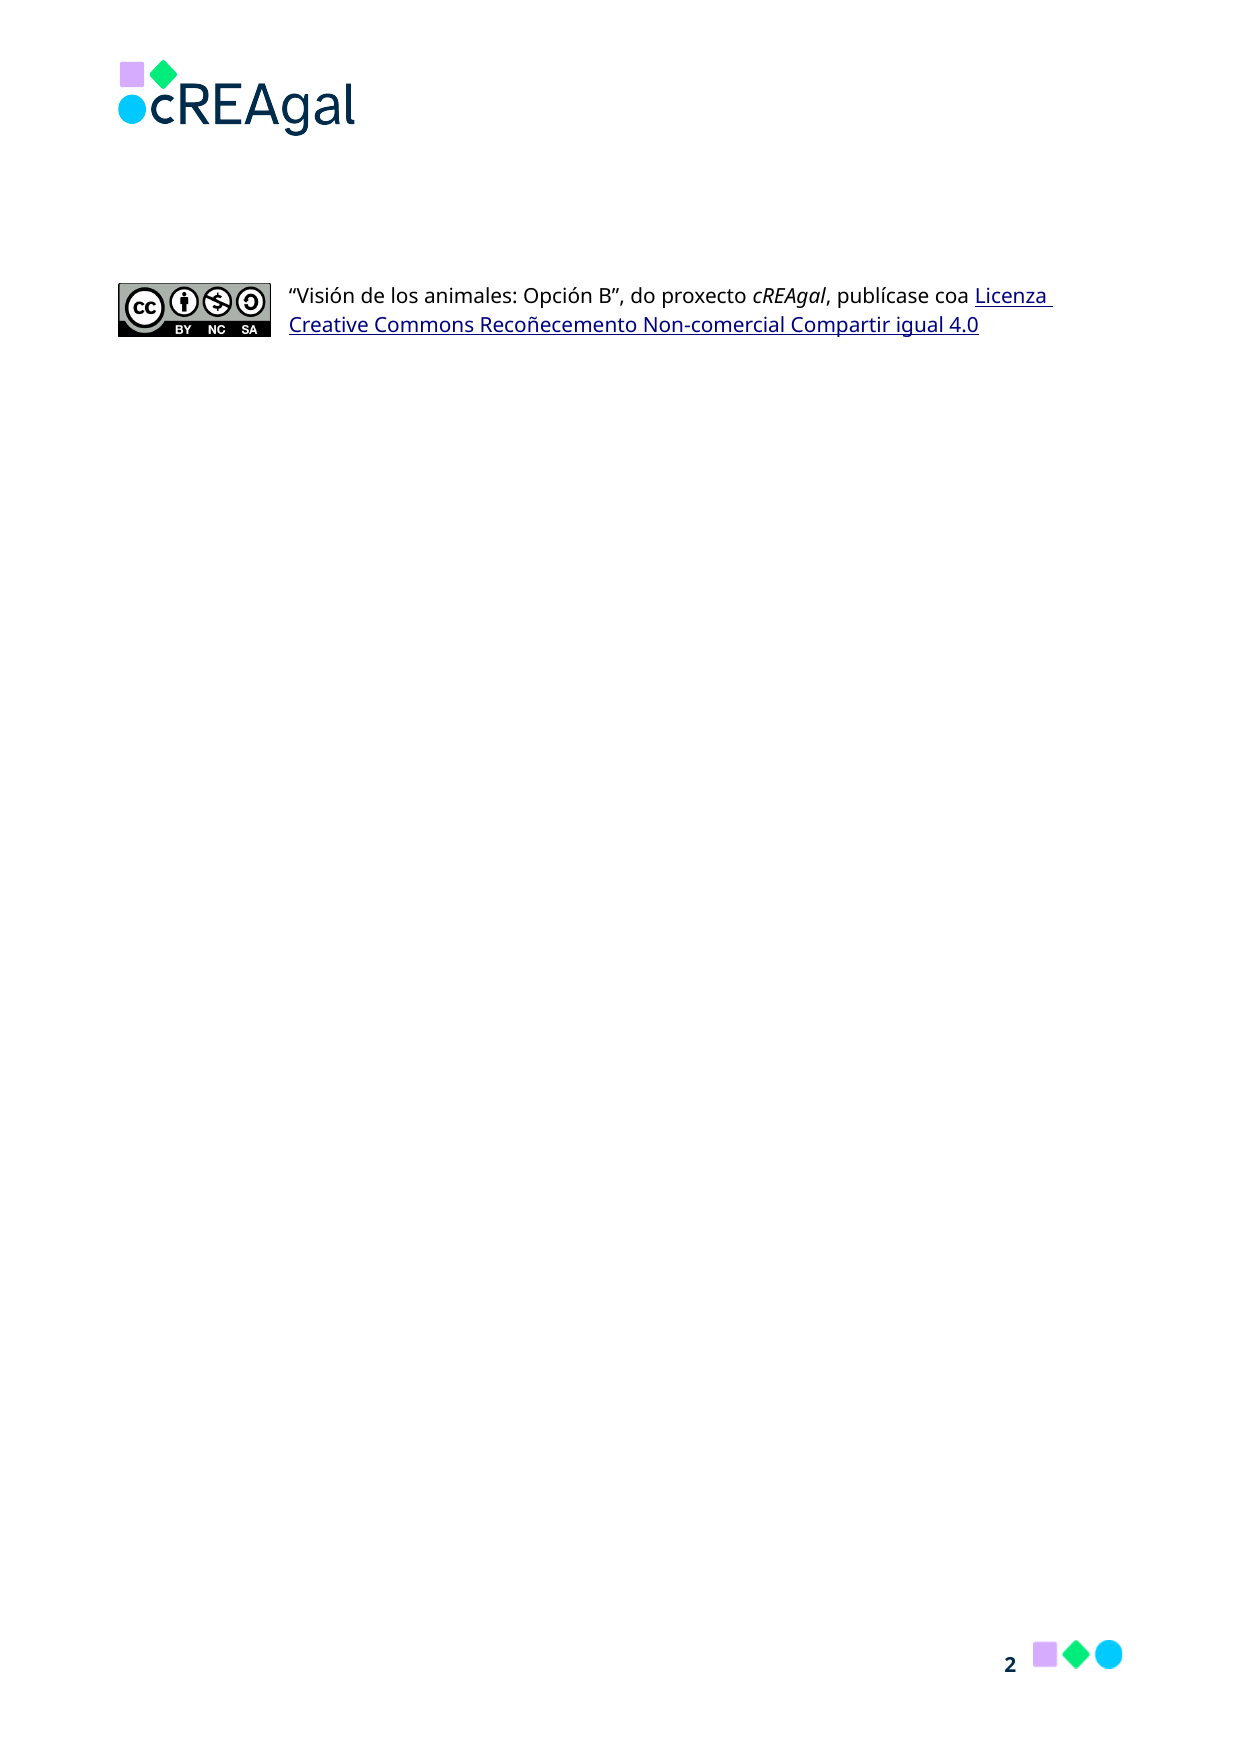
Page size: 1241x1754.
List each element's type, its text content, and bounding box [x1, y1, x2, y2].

picture [118, 60, 355, 136]
picture [1113, 1640, 1123, 1651]
text “Visión de los animales: Opción B”, do proxecto cREAgal, publícase coa Licenza Creative Commons Recoñecemento Non-comercial Compartir igual 4.0 [118, 281, 1122, 338]
picture [118, 283, 271, 337]
picture [1033, 1640, 1106, 1669]
picture [1112, 1657, 1123, 1669]
